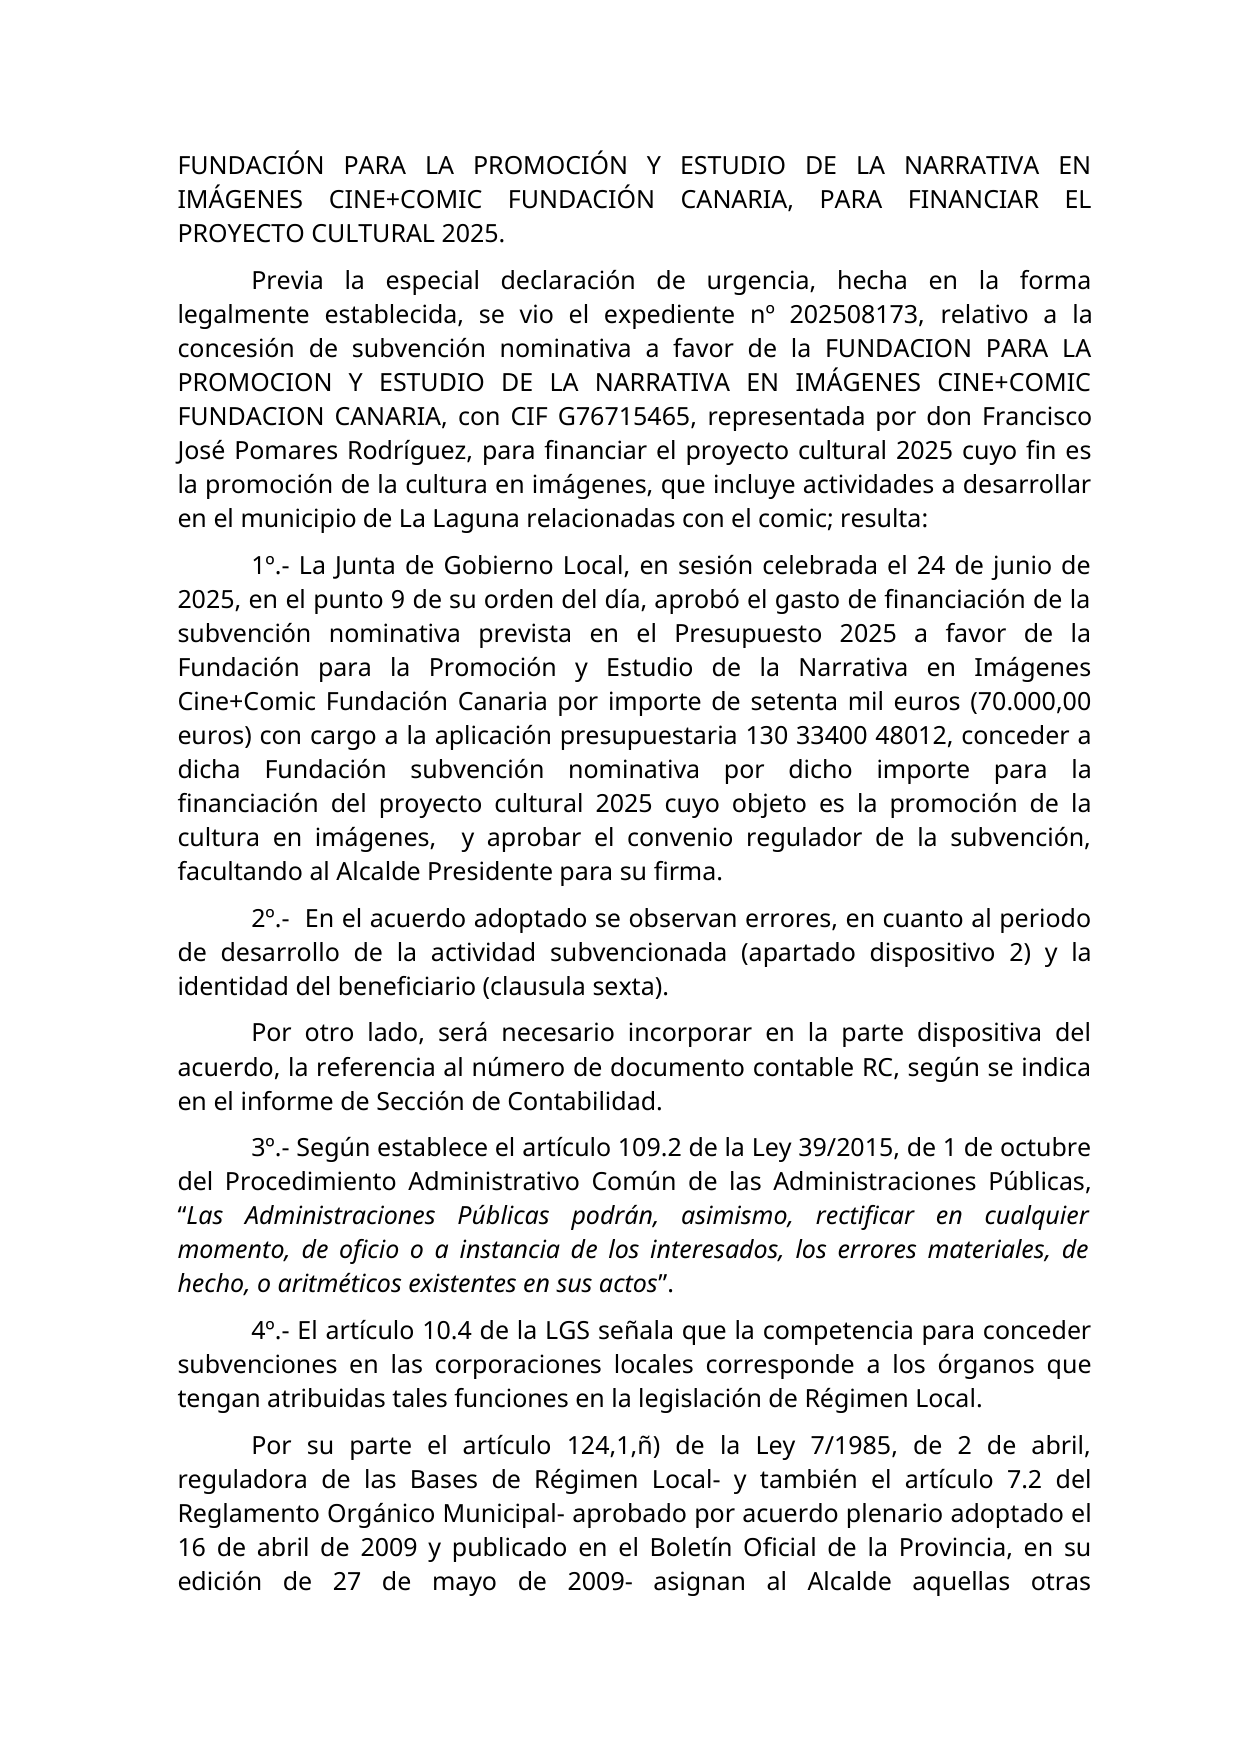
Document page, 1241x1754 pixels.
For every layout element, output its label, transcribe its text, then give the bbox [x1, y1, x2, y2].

text Previa la especial declaración de urgencia, hecha en la forma legalmente establecida, se vio el expediente nº 202508173, relativo a la concesión de subvención nominativa a favor de la FUNDACION PARA LA PROMOCION Y ESTUDIO DE LA NARRATIVA EN IMÁGENES CINE+COMIC FUNDACION CANARIA, con CIF G76715465, representada por don Francisco José Pomares Rodríguez, para financiar el proyecto cultural 2025 cuyo fin es la promoción de la cultura en imágenes, que incluye actividades a desarrollar en el municipio de La Laguna relacionadas con el comic; resulta: [177, 262, 1093, 535]
text 3º.- Según establece el artículo 109.2 de la Ley 39/2015, de 1 de octubre del Procedimiento Administrativo Común de las Administraciones Públicas, “Las Administraciones Públicas podrán, asimismo, rectificar en cualquier momento, de oficio o a instancia de los interesados, los errores materiales, de hecho, o aritméticos existentes en sus actos”. [177, 1130, 1093, 1300]
text 4º.- El artículo 10.4 de la LGS señala que la competencia para conceder subvenciones en las corporaciones locales corresponde a los órganos que tengan atribuidas tales funciones en la legislación de Régimen Local. [177, 1313, 1093, 1415]
text Por su parte el artículo 124,1,ñ) de la Ley 7/1985, de 2 de abril, reguladora de las Bases de Régimen Local- y también el artículo 7.2 del Reglamento Orgánico Municipal- aprobado por acuerdo plenario adoptado el 16 de abril de 2009 y publicado en el Boletín Oficial de la Provincia, en su edición de 27 de mayo de 2009- asignan al Alcalde aquellas otras [177, 1427, 1093, 1598]
text 1º.- La Junta de Gobierno Local, en sesión celebrada el 24 de junio de 2025, en el punto 9 de su orden del día, aprobó el gasto de financiación de la subvención nominativa prevista en el Presupuesto 2025 a favor de la Fundación para la Promoción y Estudio de la Narrativa en Imágenes Cine+Comic Fundación Canaria por importe de setenta mil euros (70.000,00 euros) con cargo a la aplicación presupuestaria 130 33400 48012, conceder a dicha Fundación subvención nominativa por dicho importe para la financiación del proyecto cultural 2025 cuyo objeto es la promoción de la cultura en imágenes, y aprobar el convenio regulador de la subvención, facultando al Alcalde Presidente para su firma. [177, 547, 1093, 888]
text Por otro lado, será necesario incorporar en la parte dispositiva del acuerdo, la referencia al número de documento contable RC, según se indica en el informe de Sección de Contabilidad. [177, 1015, 1093, 1117]
text FUNDACIÓN PARA LA PROMOCIÓN Y ESTUDIO DE LA NARRATIVA EN IMÁGENES CINE+COMIC FUNDACIÓN CANARIA, PARA FINANCIAR EL PROYECTO CULTURAL 2025. [177, 148, 1093, 250]
text 2º.- En el acuerdo adoptado se observan errores, en cuanto al periodo de desarrollo de la actividad subvencionada (apartado dispositivo 2) y la identidad del beneficiario (clausula sexta). [177, 900, 1093, 1003]
